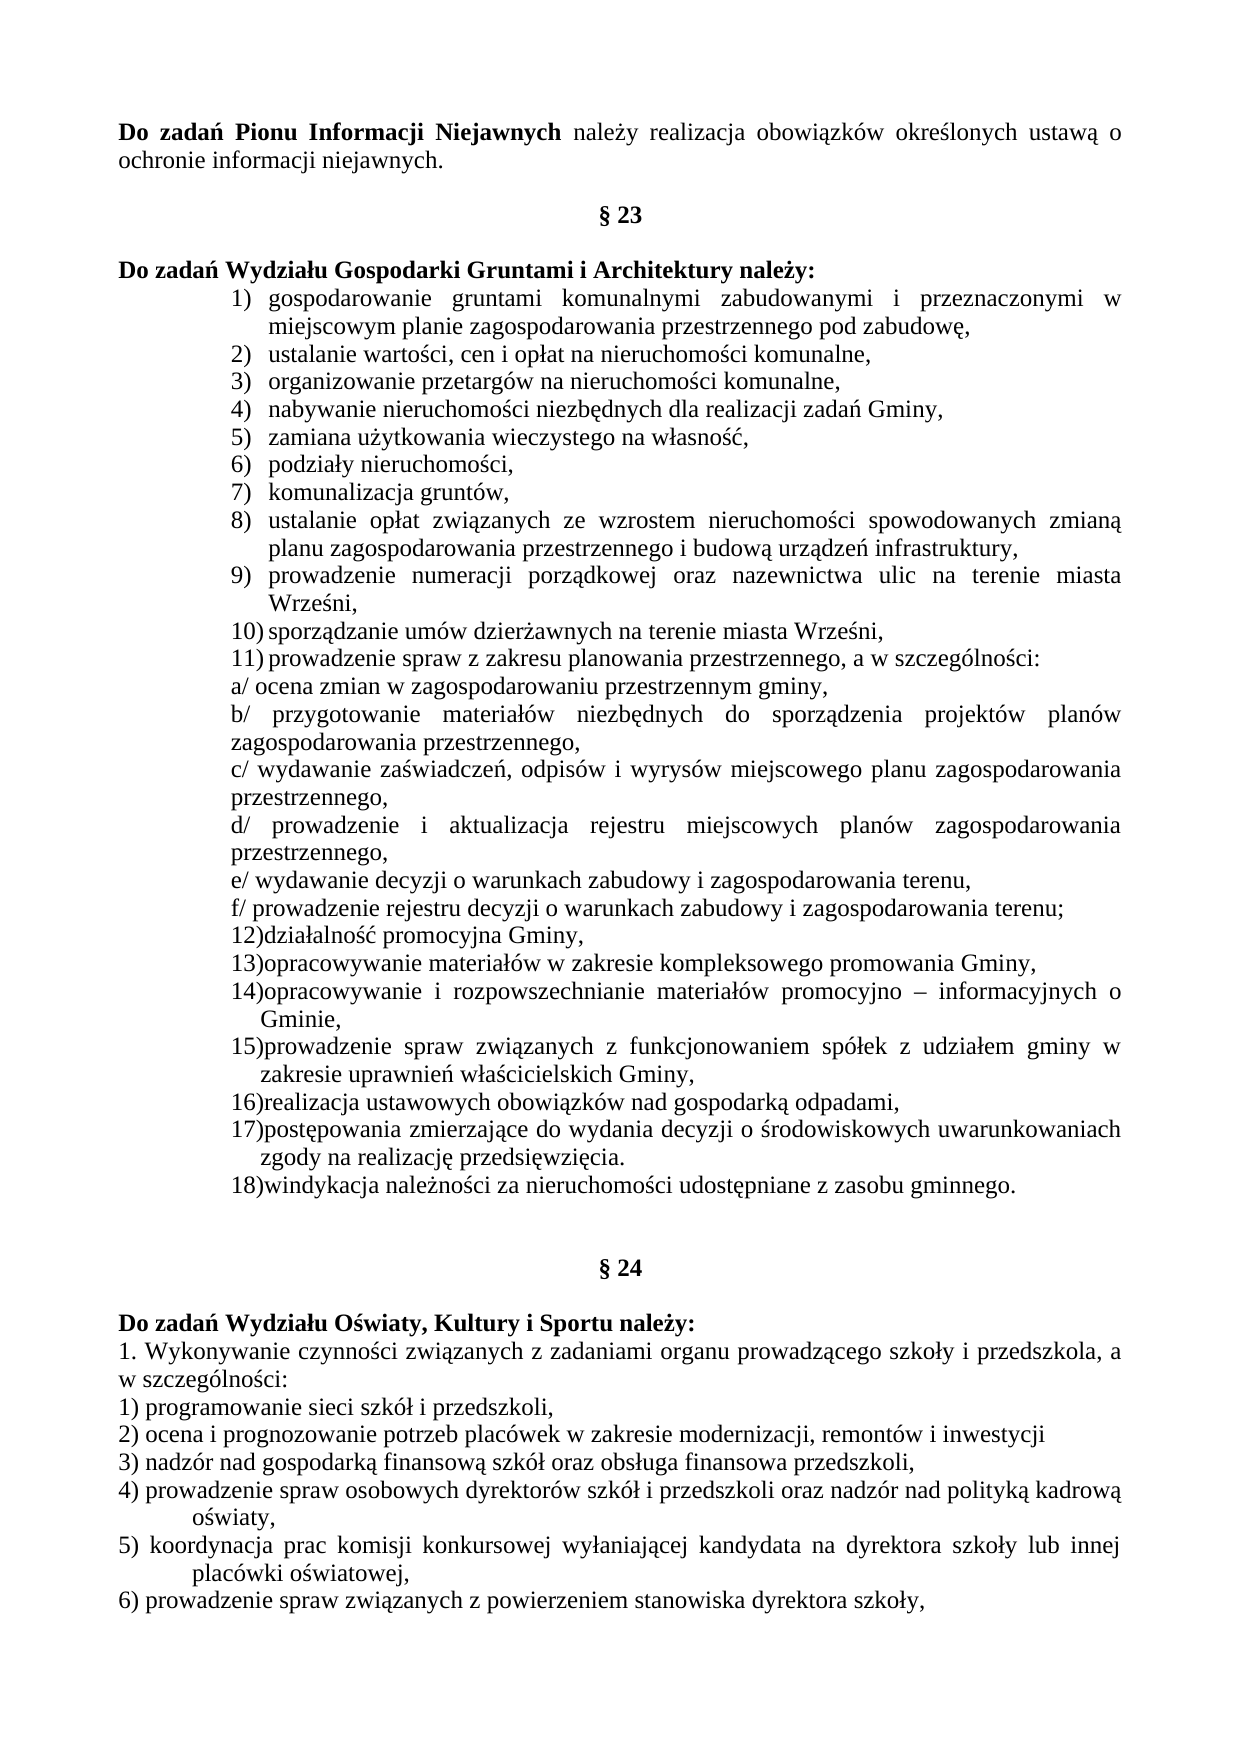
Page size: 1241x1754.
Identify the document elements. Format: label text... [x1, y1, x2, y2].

list nabywanie nieruchomości niezbędnych dla realizacji zadań Gminy, [231, 395, 1122, 423]
list ustalanie opłat związanych ze wzrostem nieruchomości spowodowanych zmianą planu zagospodarowania przestrzennego i budową urządzeń infrastruktury, [231, 506, 1122, 561]
list zamiana użytkowania wieczystego na własność, [231, 423, 1122, 451]
list windykacja należności za nieruchomości udostępniane z zasobu gminnego. [231, 1171, 1122, 1199]
list ustalanie wartości, cen i opłat na nieruchomości komunalne, [231, 340, 1122, 367]
list komunalizacja gruntów, [231, 478, 1122, 506]
list prowadzenie numeracji porządkowej oraz nazewnictwa ulic na terenie miasta Wrześni, [231, 561, 1122, 617]
list organizowanie przetargów na nieruchomości komunalne, [231, 367, 1122, 395]
list prowadzenie spraw z zakresu planowania przestrzennego, a w szczególności: [231, 644, 1122, 672]
list gospodarowanie gruntami komunalnymi zabudowanymi i przeznaczonymi w miejscowym planie zagospodarowania przestrzennego pod zabudowę, [231, 284, 1122, 340]
text Do zadań Wydziału Gospodarki Gruntami i Architektury należy: [118, 257, 1122, 284]
text § 23 [118, 201, 1122, 229]
text 4) prowadzenie spraw osobowych dyrektorów szkół i przedszkoli oraz nadzór nad polityką kadrową oświaty, [118, 1476, 1122, 1531]
text 1. Wykonywanie czynności związanych z zadaniami organu prowadzącego szkoły i przedszkola, a w szczególności: [118, 1337, 1122, 1393]
text Do zadań Pionu Informacji Niejawnych należy realizacja obowiązków określonych ustawą o ochronie informacji niejawnych. [118, 118, 1122, 173]
list opracowywanie materiałów w zakresie kompleksowego promowania Gminy, [231, 949, 1122, 977]
text 1) programowanie sieci szkół i przedszkoli, [118, 1393, 1122, 1420]
text 6) prowadzenie spraw związanych z powierzeniem stanowiska dyrektora szkoły, [118, 1587, 1122, 1614]
text f/ prowadzenie rejestru decyzji o warunkach zabudowy i zagospodarowania terenu; [231, 894, 1122, 922]
text 2) ocena i prognozowanie potrzeb placówek w zakresie modernizacji, remontów i inwestycji [118, 1420, 1122, 1448]
text Do zadań Wydziału Oświaty, Kultury i Sportu należy: [118, 1309, 1122, 1337]
list prowadzenie spraw związanych z funkcjonowaniem spółek z udziałem gminy w zakresie uprawnień właścicielskich Gminy, [231, 1032, 1122, 1088]
list sporządzanie umów dzierżawnych na terenie miasta Wrześni, [231, 617, 1122, 644]
list realizacja ustawowych obowiązków nad gospodarką odpadami, [231, 1088, 1122, 1116]
list postępowania zmierzające do wydania decyzji o środowiskowych uwarunkowaniach zgody na realizację przedsięwzięcia. [231, 1116, 1122, 1171]
list działalność promocyjna Gminy, [231, 922, 1122, 949]
text c/ wydawanie zaświadczeń, odpisów i wyrysów miejscowego planu zagospodarowania przestrzennego, [231, 755, 1122, 811]
text 5) koordynacja prac komisji konkursowej wyłaniającej kandydata na dyrektora szkoły lub innej placówki oświatowej, [118, 1531, 1122, 1587]
text e/ wydawanie decyzji o warunkach zabudowy i zagospodarowania terenu, [231, 866, 1122, 894]
list opracowywanie i rozpowszechnianie materiałów promocyjno – informacyjnych o Gminie, [231, 977, 1122, 1032]
text b/ przygotowanie materiałów niezbędnych do sporządzenia projektów planów zagospodarowania przestrzennego, [231, 700, 1122, 755]
text d/ prowadzenie i aktualizacja rejestru miejscowych planów zagospodarowania przestrzennego, [231, 811, 1122, 866]
text a/ ocena zmian w zagospodarowaniu przestrzennym gminy, [231, 672, 1122, 700]
list podziały nieruchomości, [231, 451, 1122, 478]
text § 24 [118, 1254, 1122, 1282]
text 3) nadzór nad gospodarką finansową szkół oraz obsługa finansowa przedszkoli, [118, 1448, 1122, 1476]
